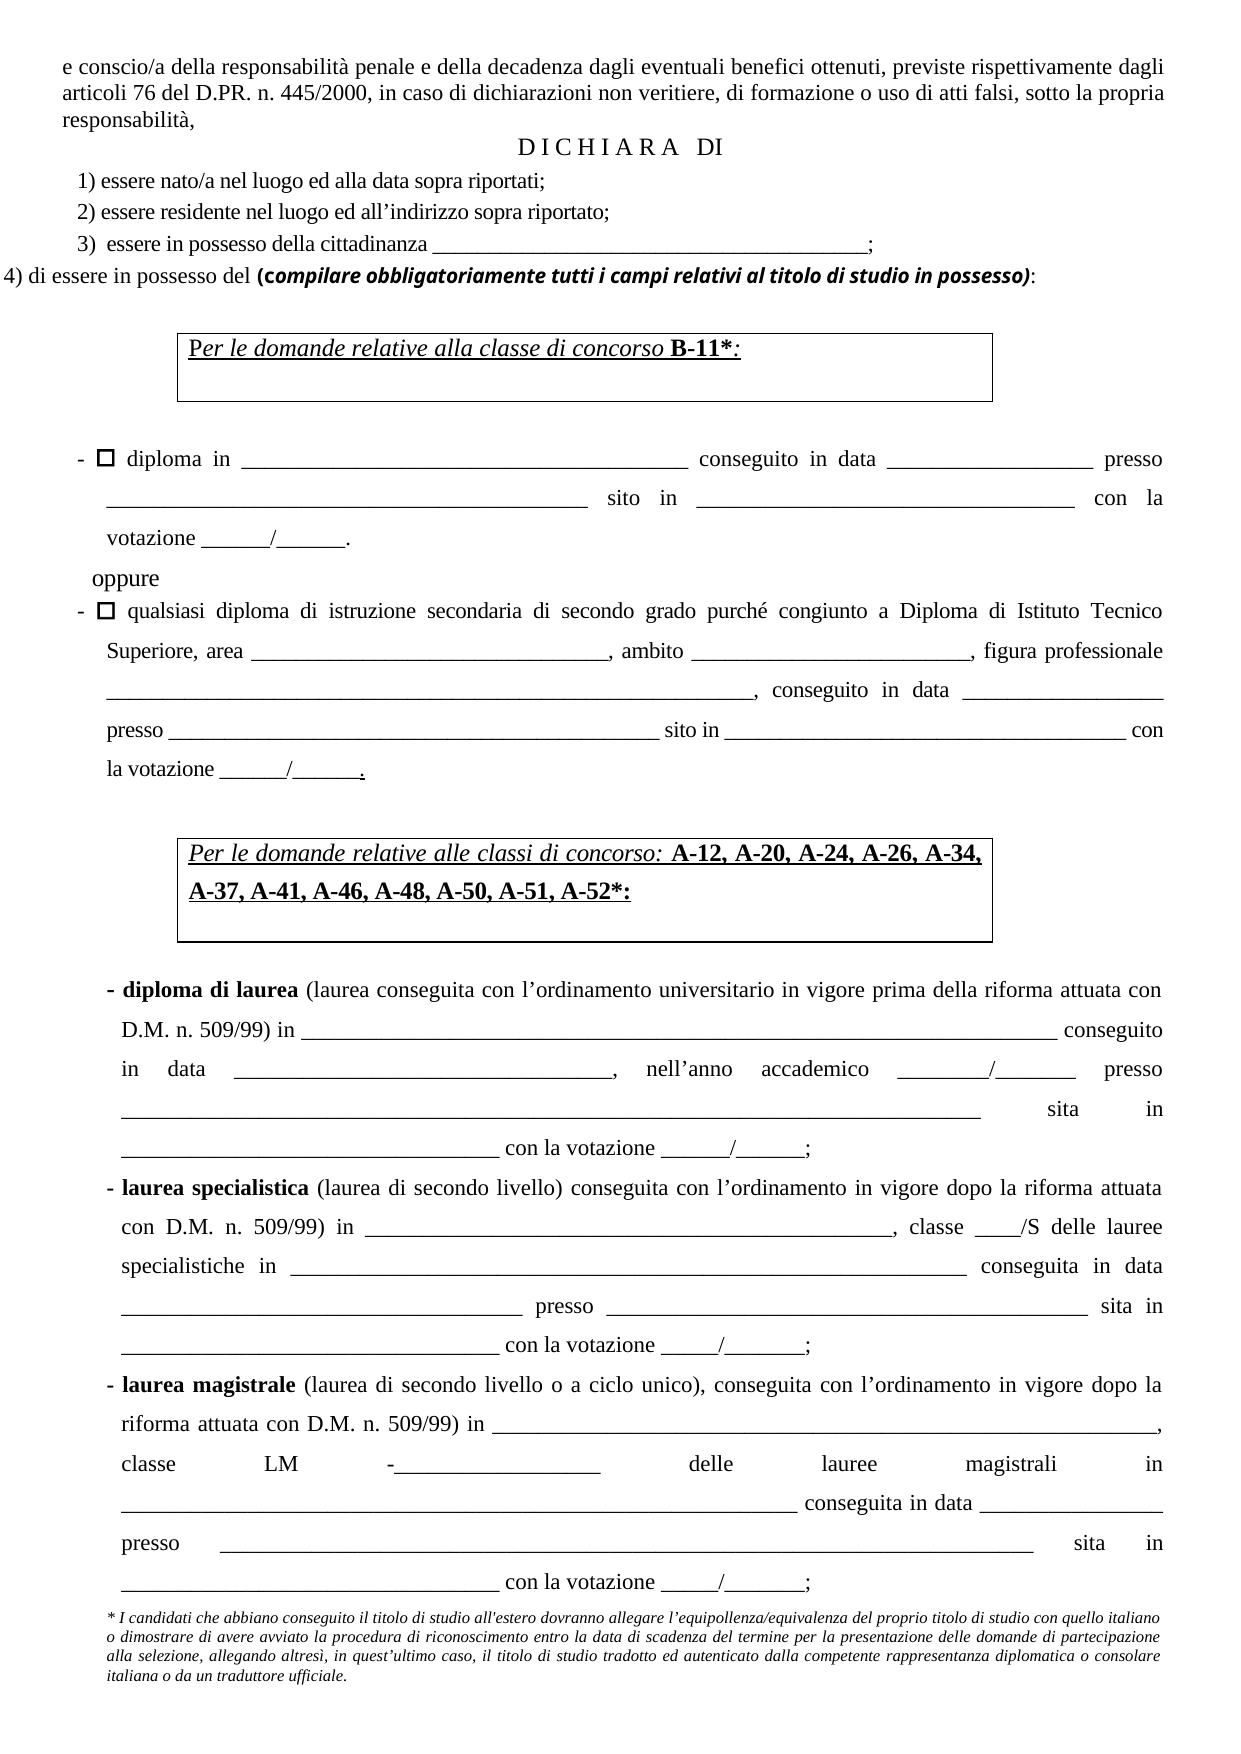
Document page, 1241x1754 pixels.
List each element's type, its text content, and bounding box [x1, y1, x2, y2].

text -  diploma in _______________________________________ conseguito in data __________________ presso __________________________________________ sito in _________________________________ con la votazione ______/______. [77, 445, 1163, 550]
text 2) essere residente nel luogo ed all’indirizzo sopra riportato; [77, 198, 1163, 224]
text - diploma di laurea (laurea conseguita con l’ordinamento universitario in vigore prima della riforma attuata con D.M. n. 509/99) in __________________________________________________________________ conseguito in data _________________________________, nell’anno accademico ________/_______ presso ___________________________________________________________________________ sita in _________________________________ con la votazione ______/______; [106, 974, 1163, 1160]
list essere in possesso della cittadinanza _______________________________________; [77, 230, 1163, 256]
list 4) di essere in possesso del (compilare obbligatoriamente tutti i campi relativi al titolo di studio in possesso): [0, 261, 1163, 290]
text * I candidati che abbiano conseguito il titolo di studio all'estero dovranno allegare l’equipollenza/equivalenza del proprio titolo di studio con quello italiano o dimostrare di avere avviato la procedura di riconoscimento entro la data di scadenza del termine per la presentazione delle domande di partecipazione alla selezione, allegando altresì, in quest’ultimo caso, il titolo di studio tradotto ed autenticato dalla competente rappresentanza diplomatica o consolare italiana o da un traduttore ufficiale. [106, 1608, 1163, 1684]
table_header Per le domande relative alle classi di concorso: A-12, A-20, A-24, A-26, A-34, A-37, A-41, A-46, A-48, A-50, A-51, A-52*: [178, 839, 992, 941]
text -  qualsiasi diploma di istruzione secondaria di secondo grado purché congiunto a Diploma di Istituto Tecnico Superiore, area ________________________________, ambito _________________________, figura professionale __________________________________________________________, conseguito in data __________________ presso ____________________________________________ sito in ____________________________________ con la votazione ______/______. [77, 598, 1163, 782]
text - laurea specialistica (laurea di secondo livello) conseguita con l’ordinamento in vigore dopo la riforma attuata con D.M. n. 509/99) in ______________________________________________, classe ____/S delle lauree specialistiche in ___________________________________________________________ conseguita in data ___________________________________ presso __________________________________________ sita in _________________________________ con la votazione _____/_______; [106, 1173, 1163, 1358]
table_header Per le domande relative alla classe di concorso B-11*: [178, 334, 992, 401]
text - laurea magistrale (laurea di secondo livello o a ciclo unico), conseguita con l’ordinamento in vigore dopo la riforma attuata con D.M. n. 509/99) in __________________________________________________________, classe LM -__________________ delle lauree magistrali in ___________________________________________________________ conseguita in data ________________ presso _______________________________________________________________________ sita in _________________________________ con la votazione _____/_______; [106, 1371, 1163, 1595]
text D I C H I A R A DI [77, 132, 1163, 161]
text e conscio/a della responsabilità penale e della decadenza dagli eventuali benefici ottenuti, previste rispettivamente dagli articoli 76 del D.PR. n. 445/2000, in caso di dichiarazioni non veritiere, di formazione o uso di atti falsi, sotto la propria responsabilità, [62, 53, 1166, 132]
text 1) essere nato/a nel luogo ed alla data sopra riportati; [77, 167, 1163, 193]
text oppure [92, 563, 1163, 592]
